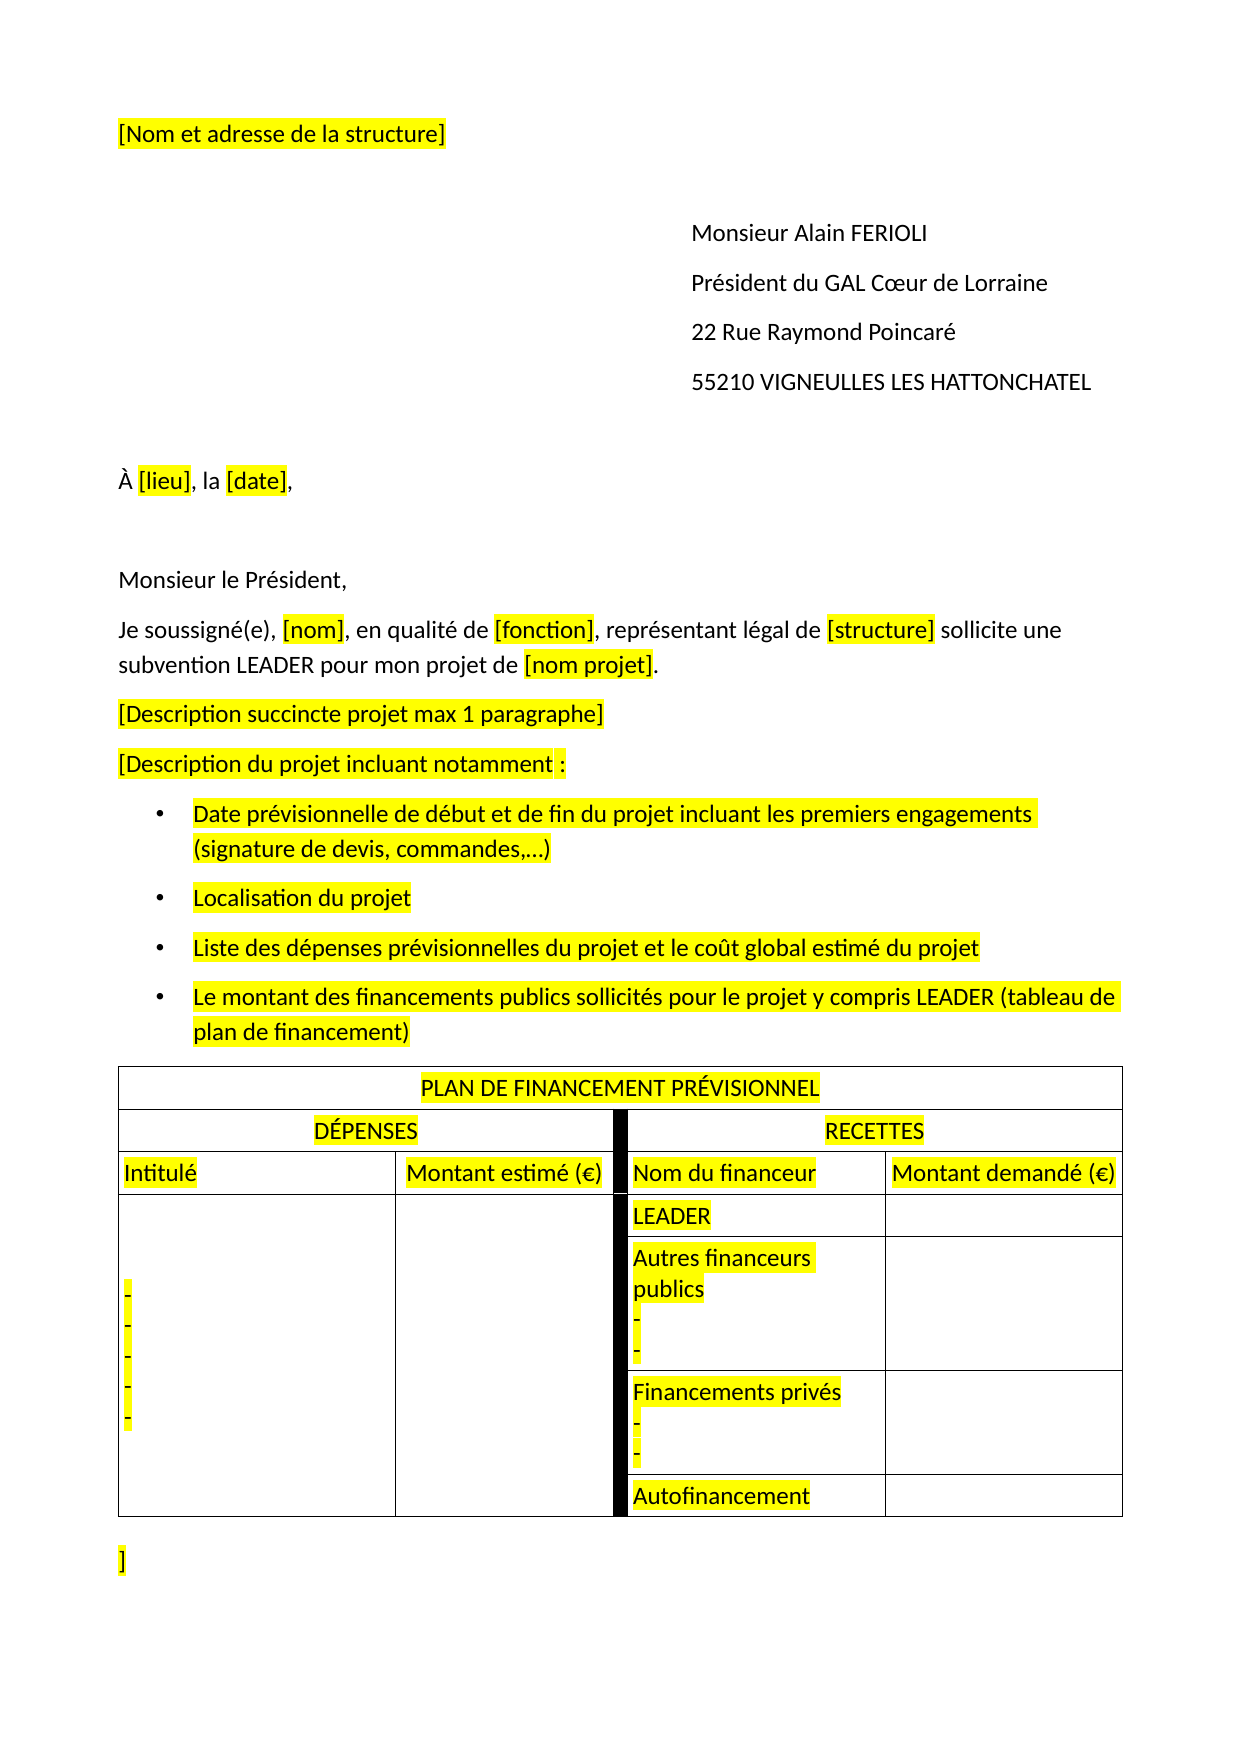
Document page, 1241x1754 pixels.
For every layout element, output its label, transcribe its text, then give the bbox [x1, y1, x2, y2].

list Localisation du projet [156, 882, 1122, 913]
text À [lieu], la [date], [118, 465, 1122, 496]
table_cell [886, 1475, 1122, 1516]
table_cell [614, 1152, 627, 1193]
table_cell [614, 1110, 627, 1151]
table_cell [396, 1195, 613, 1516]
table_cell Intitulé [119, 1152, 395, 1193]
table_cell [886, 1237, 1122, 1370]
table_cell Nom du financeur [628, 1152, 885, 1193]
text Président du GAL Cœur de Lorraine [691, 267, 1122, 297]
list Date prévisionnelle de début et de fin du projet incluant les premiers engagements (signature de devis, commandes,…) [156, 798, 1122, 863]
table_cell [614, 1237, 627, 1370]
text [Description succincte projet max 1 paragraphe] [118, 698, 1122, 729]
text Je soussigné(e), [nom], en qualité de [fonction], représentant légal de [structure] sollicite une subvention LEADER pour mon projet de [nom projet]. [118, 614, 1122, 679]
table_cell Autres financeurs publics - - [628, 1237, 885, 1370]
table_cell - - - - - [119, 1195, 395, 1516]
list Liste des dépenses prévisionnelles du projet et le coût global estimé du projet [156, 932, 1122, 962]
table_cell [886, 1195, 1122, 1236]
table_cell DÉPENSES [119, 1110, 613, 1151]
table_cell [614, 1475, 627, 1516]
table_cell Financements privés - - [628, 1371, 885, 1474]
table_cell RECETTES [628, 1110, 1122, 1151]
text ] [118, 1545, 1122, 1576]
table_cell LEADER [628, 1195, 885, 1236]
table_cell Montant estimé (€) [396, 1152, 613, 1193]
text [Nom et adresse de la structure] [118, 118, 1122, 149]
table_cell Montant demandé (€) [886, 1152, 1122, 1193]
table_cell [614, 1195, 627, 1236]
text 22 Rue Raymond Poincaré [691, 316, 1122, 347]
text [Description du projet incluant notamment : [118, 748, 1122, 779]
table_cell [614, 1371, 627, 1474]
table_cell [886, 1371, 1122, 1474]
text 55210 VIGNEULLES LES HATTONCHATEL [691, 366, 1122, 397]
list Le montant des financements publics sollicités pour le projet y compris LEADER (tableau de plan de financement) [156, 981, 1122, 1047]
table_cell Autofinancement [628, 1475, 885, 1516]
table_header PLAN DE FINANCEMENT PRÉVISIONNEL [119, 1067, 1122, 1108]
text Monsieur le Président, [118, 564, 1122, 595]
text Monsieur Alain FERIOLI [691, 217, 1122, 248]
